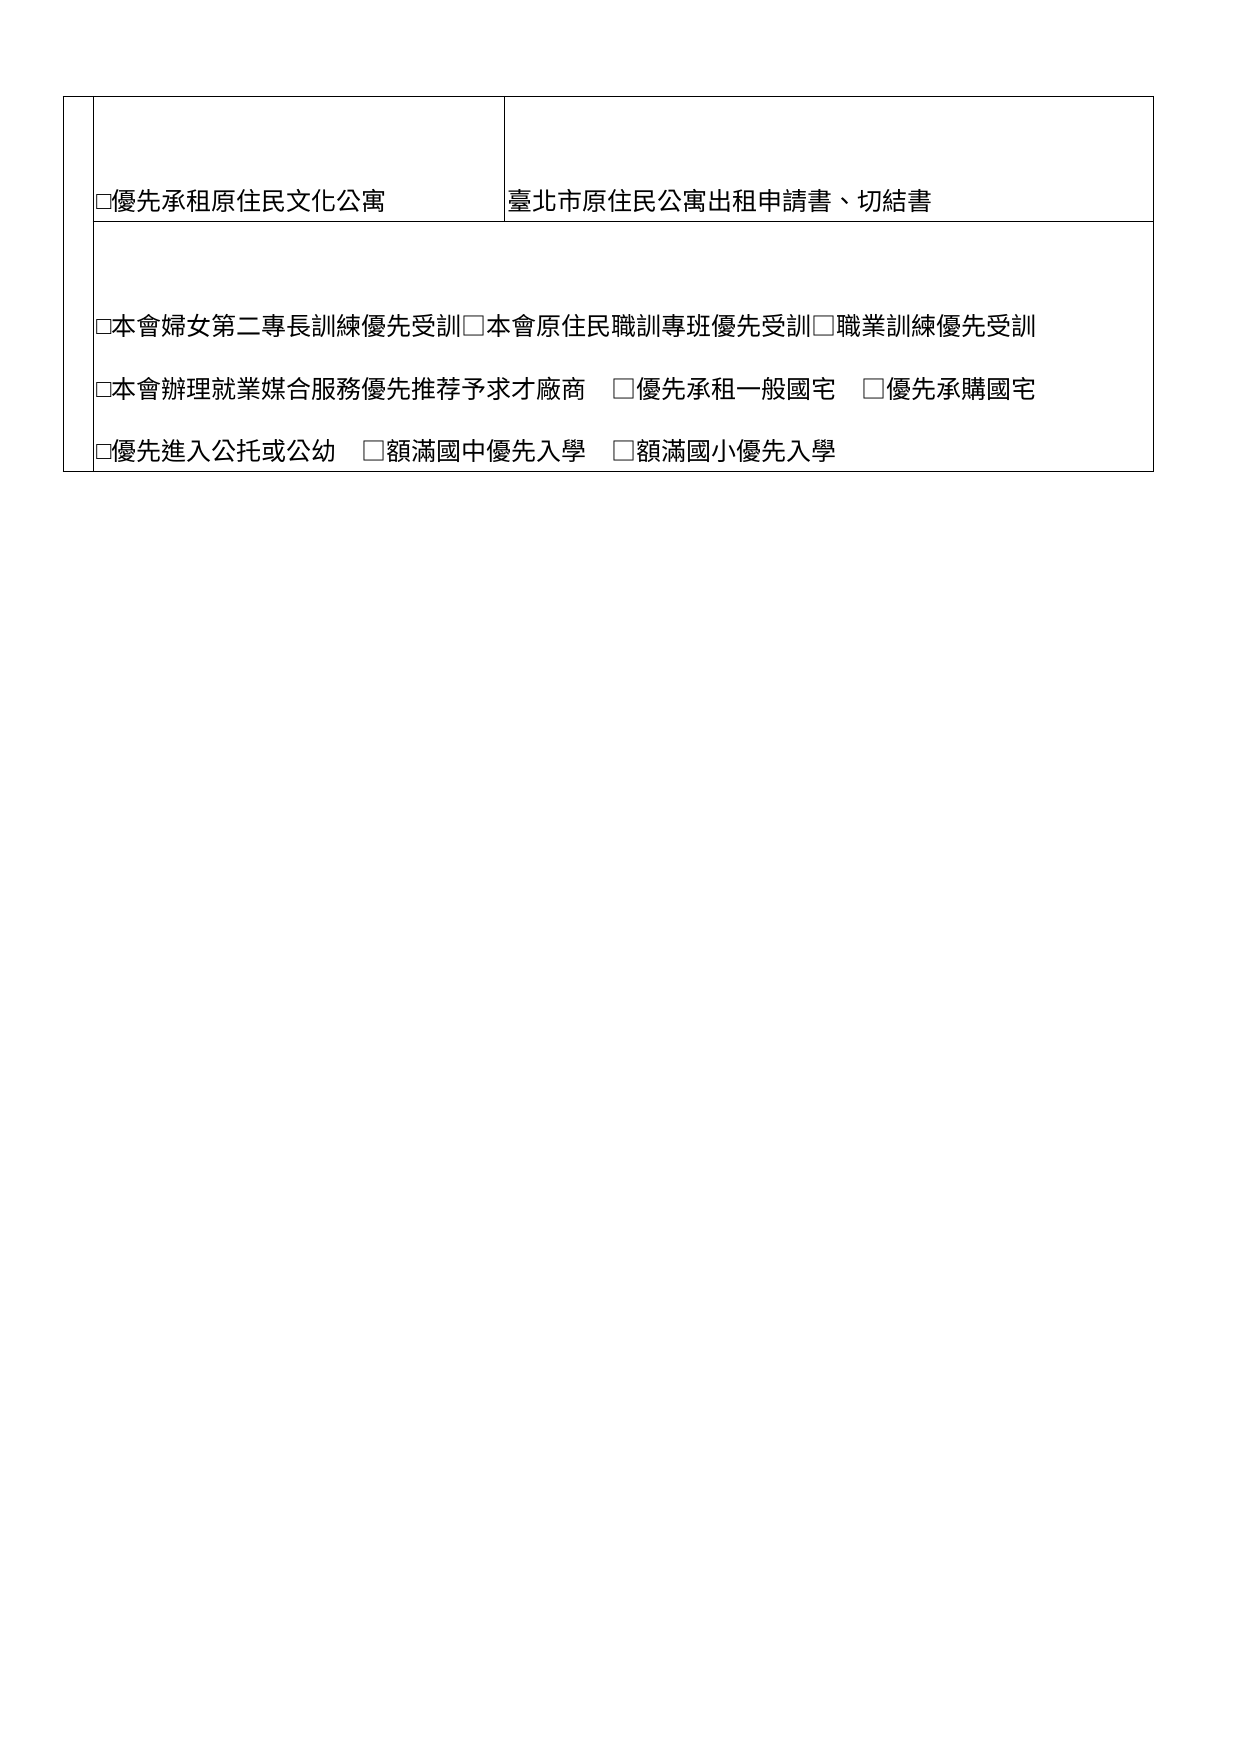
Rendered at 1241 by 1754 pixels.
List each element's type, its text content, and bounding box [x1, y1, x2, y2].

table_cell □本會婦女第二專長訓練優先受訓□本會原住民職訓專班優先受訓□職業訓練優先受訓 □本會辦理就業媒合服務優先推荐予求才廠商 □優先承租一般國宅 □優先承購國宅 □優先進入公托或公幼 □額滿國中優先入學 □額滿國小優先入學 [94, 222, 1153, 471]
table_cell [64, 97, 93, 471]
table_cell 臺北市原住民公寓出租申請書、切結書 [505, 97, 1153, 221]
table_cell □優先承租原住民文化公寓 [94, 97, 504, 221]
